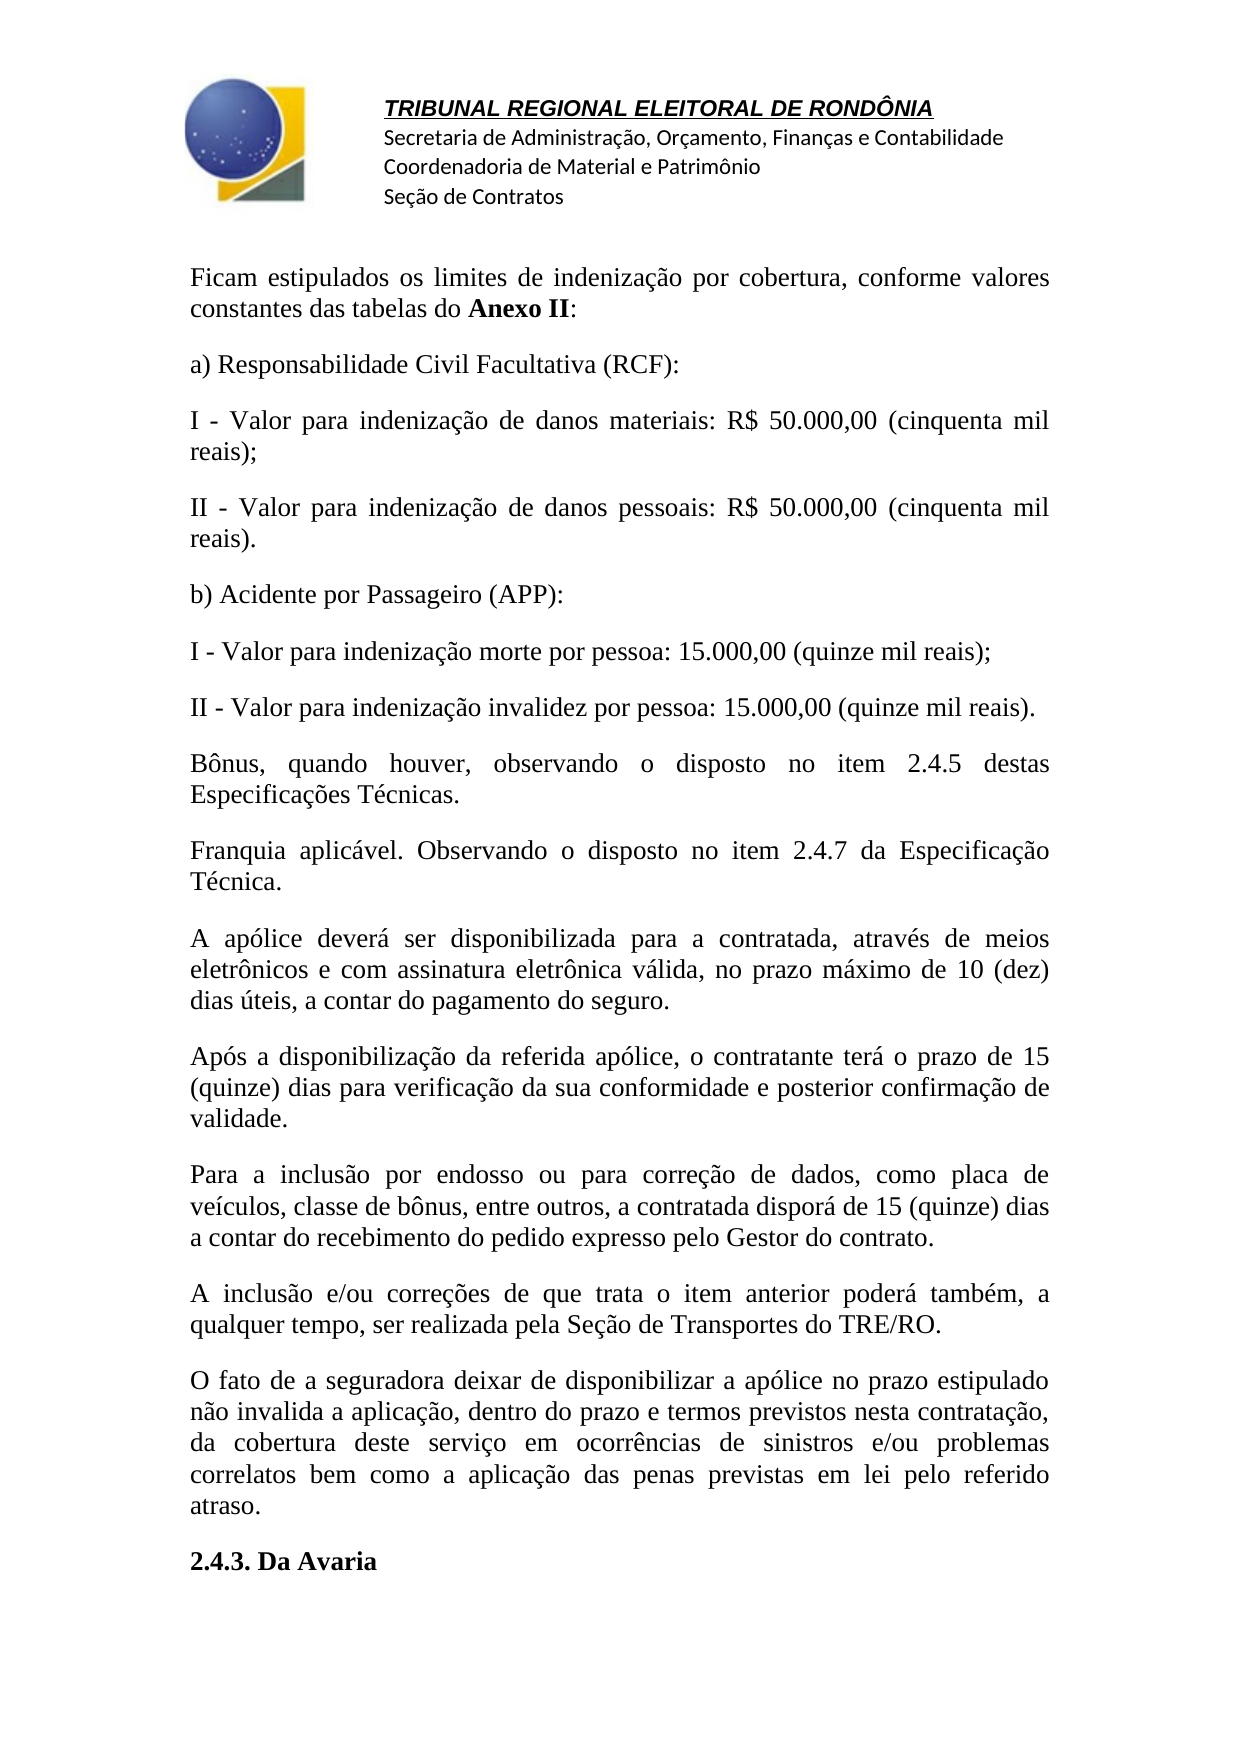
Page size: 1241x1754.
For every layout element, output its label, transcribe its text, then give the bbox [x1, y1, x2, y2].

text II - Valor para indenização de danos pessoais: R$ 50.000,00 (cinquenta mil reais). [190, 491, 1051, 554]
text Para a inclusão por endosso ou para correção de dados, como placa de veículos, classe de bônus, entre outros, a contratada disporá de 15 (quinze) dias a contar do recebimento do pedido expresso pelo Gestor do contrato. [190, 1158, 1051, 1252]
text A apólice deverá ser disponibilizada para a contratada, através de meios eletrônicos e com assinatura eletrônica válida, no prazo máximo de 10 (dez) dias úteis, a contar do pagamento do seguro. [190, 922, 1051, 1015]
text Após a disponibilização da referida apólice, o contratante terá o prazo de 15 (quinze) dias para verificação da sua conformidade e posterior confirmação de validade. [190, 1040, 1051, 1133]
text II - Valor para indenização invalidez por pessoa: 15.000,00 (quinze mil reais). [190, 691, 1051, 722]
text Bônus, quando houver, observando o disposto no item 2.4.5 destas Especificações Técnicas. [190, 747, 1051, 809]
text I - Valor para indenização morte por pessoa: 15.000,00 (quinze mil reais); [190, 635, 1051, 666]
text Franquia aplicável. Observando o disposto no item 2.4.7 da Especificação Técnica. [190, 834, 1051, 897]
text A inclusão e/ou correções de que trata o item anterior poderá também, a qualquer tempo, ser realizada pela Seção de Transportes do TRE/RO. [190, 1277, 1051, 1339]
text a) Responsabilidade Civil Facultativa (RCF): [190, 348, 1051, 379]
text Ficam estipulados os limites de indenização por cobertura, conforme valores constantes das tabelas do Anexo II: [190, 261, 1051, 323]
text O fato de a seguradora deixar de disponibilizar a apólice no prazo estipulado não invalida a aplicação, dentro do prazo e termos previstos nesta contratação, da cobertura deste serviço em ocorrências de sinistros e/ou problemas correlatos bem como a aplicação das penas previstas em lei pelo referido atraso. [190, 1364, 1051, 1520]
text I - Valor para indenização de danos materiais: R$ 50.000,00 (cinquenta mil reais); [190, 404, 1051, 466]
text b) Acidente por Passageiro (APP): [190, 579, 1051, 610]
text 2.4.3. Da Avaria [190, 1545, 1051, 1576]
